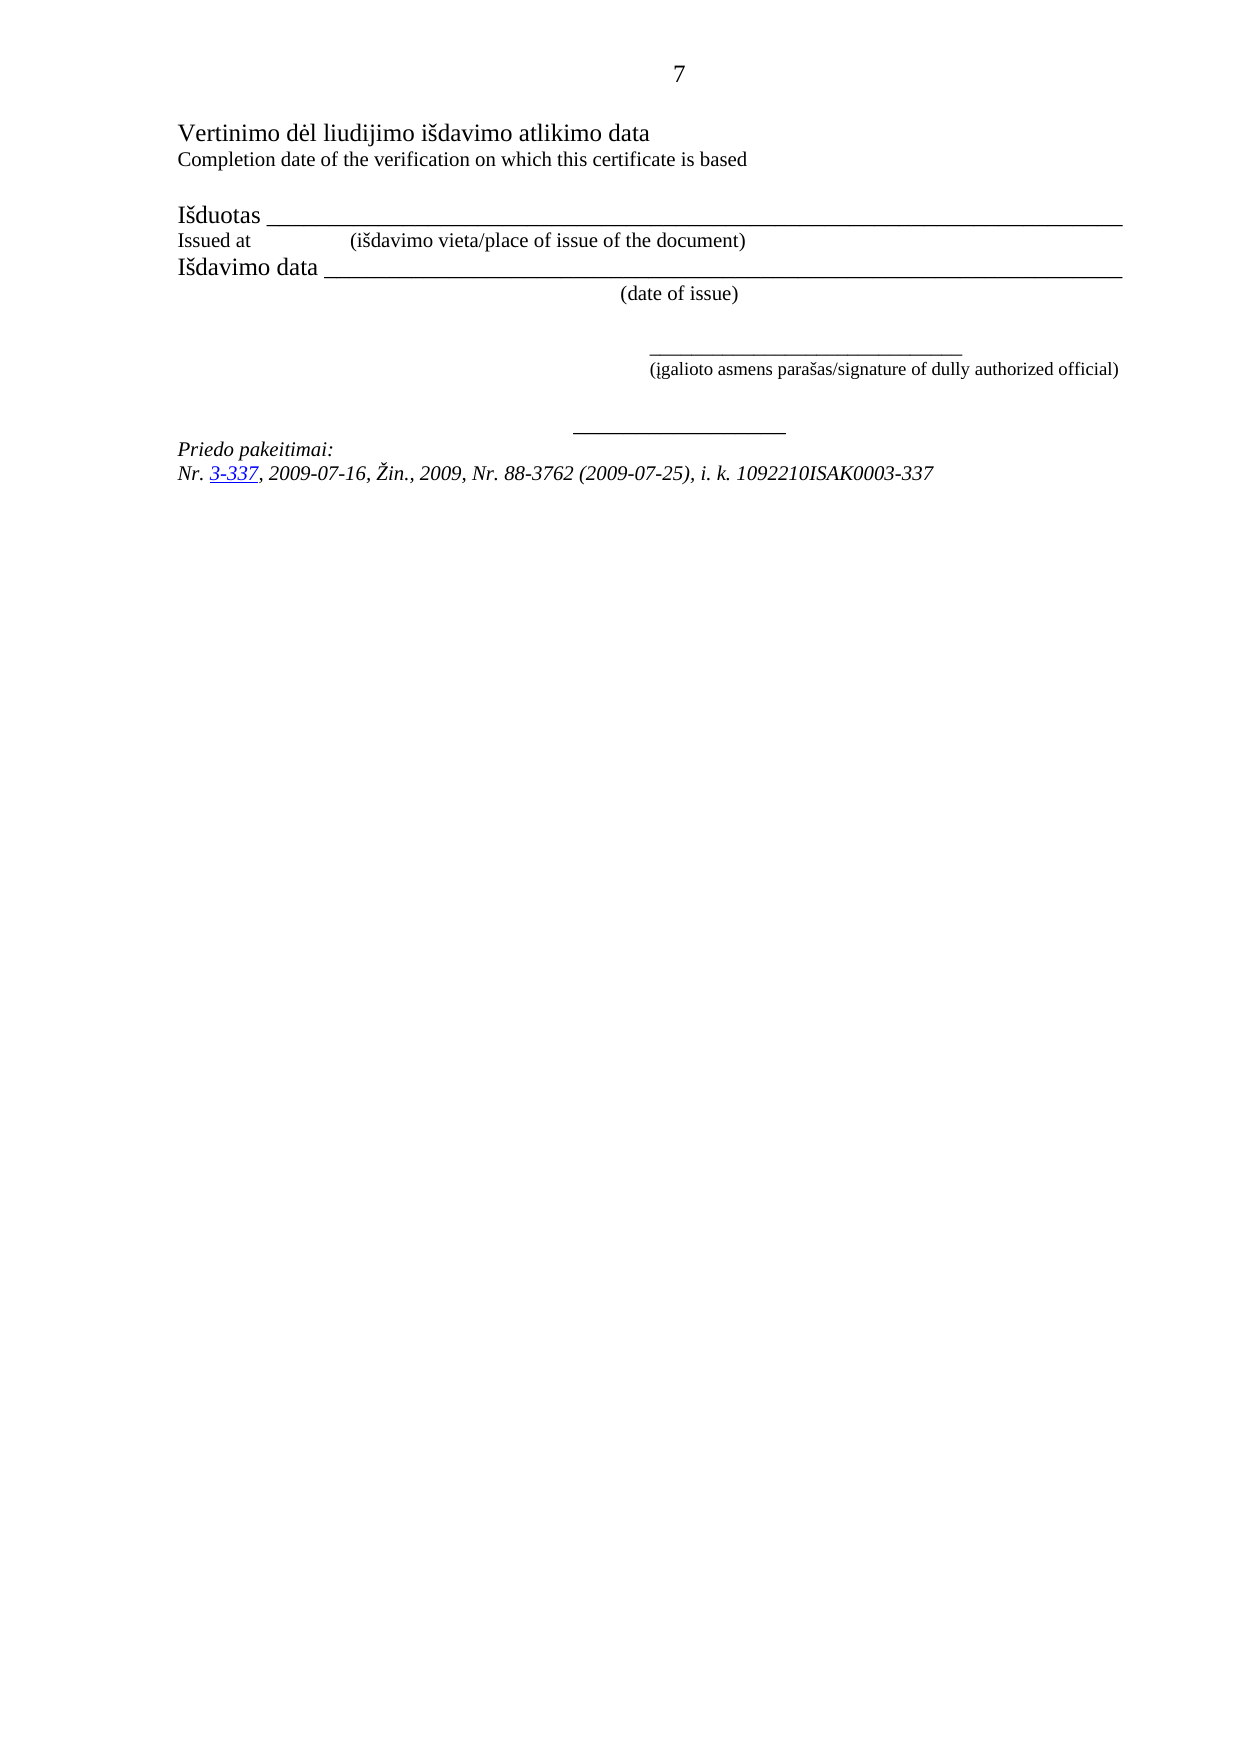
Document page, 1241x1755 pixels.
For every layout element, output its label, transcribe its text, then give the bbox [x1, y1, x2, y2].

text (įgalioto asmens parašas/signature of dully authorized official) [649, 358, 1181, 380]
text Išdavimo data [177, 252, 1181, 281]
text Completion date of the verification on which this certificate is based [177, 147, 1181, 171]
text Issued at (išdavimo vieta/place of issue of the document) [177, 228, 1181, 252]
text Priedo pakeitimai: [177, 437, 1181, 461]
text (date of issue) [177, 281, 1181, 305]
text Nr. 3-337, 2009-07-16, Žin., 2009, Nr. 88-3762 (2009-07-25), i. k. 1092210ISAK0003-337 [177, 461, 1181, 485]
text _________________ [177, 408, 1181, 437]
text Vertinimo dėl liudijimo išdavimo atlikimo data [177, 118, 1181, 147]
text ______________________________ [649, 334, 1181, 358]
text Išduotas [177, 200, 1181, 228]
